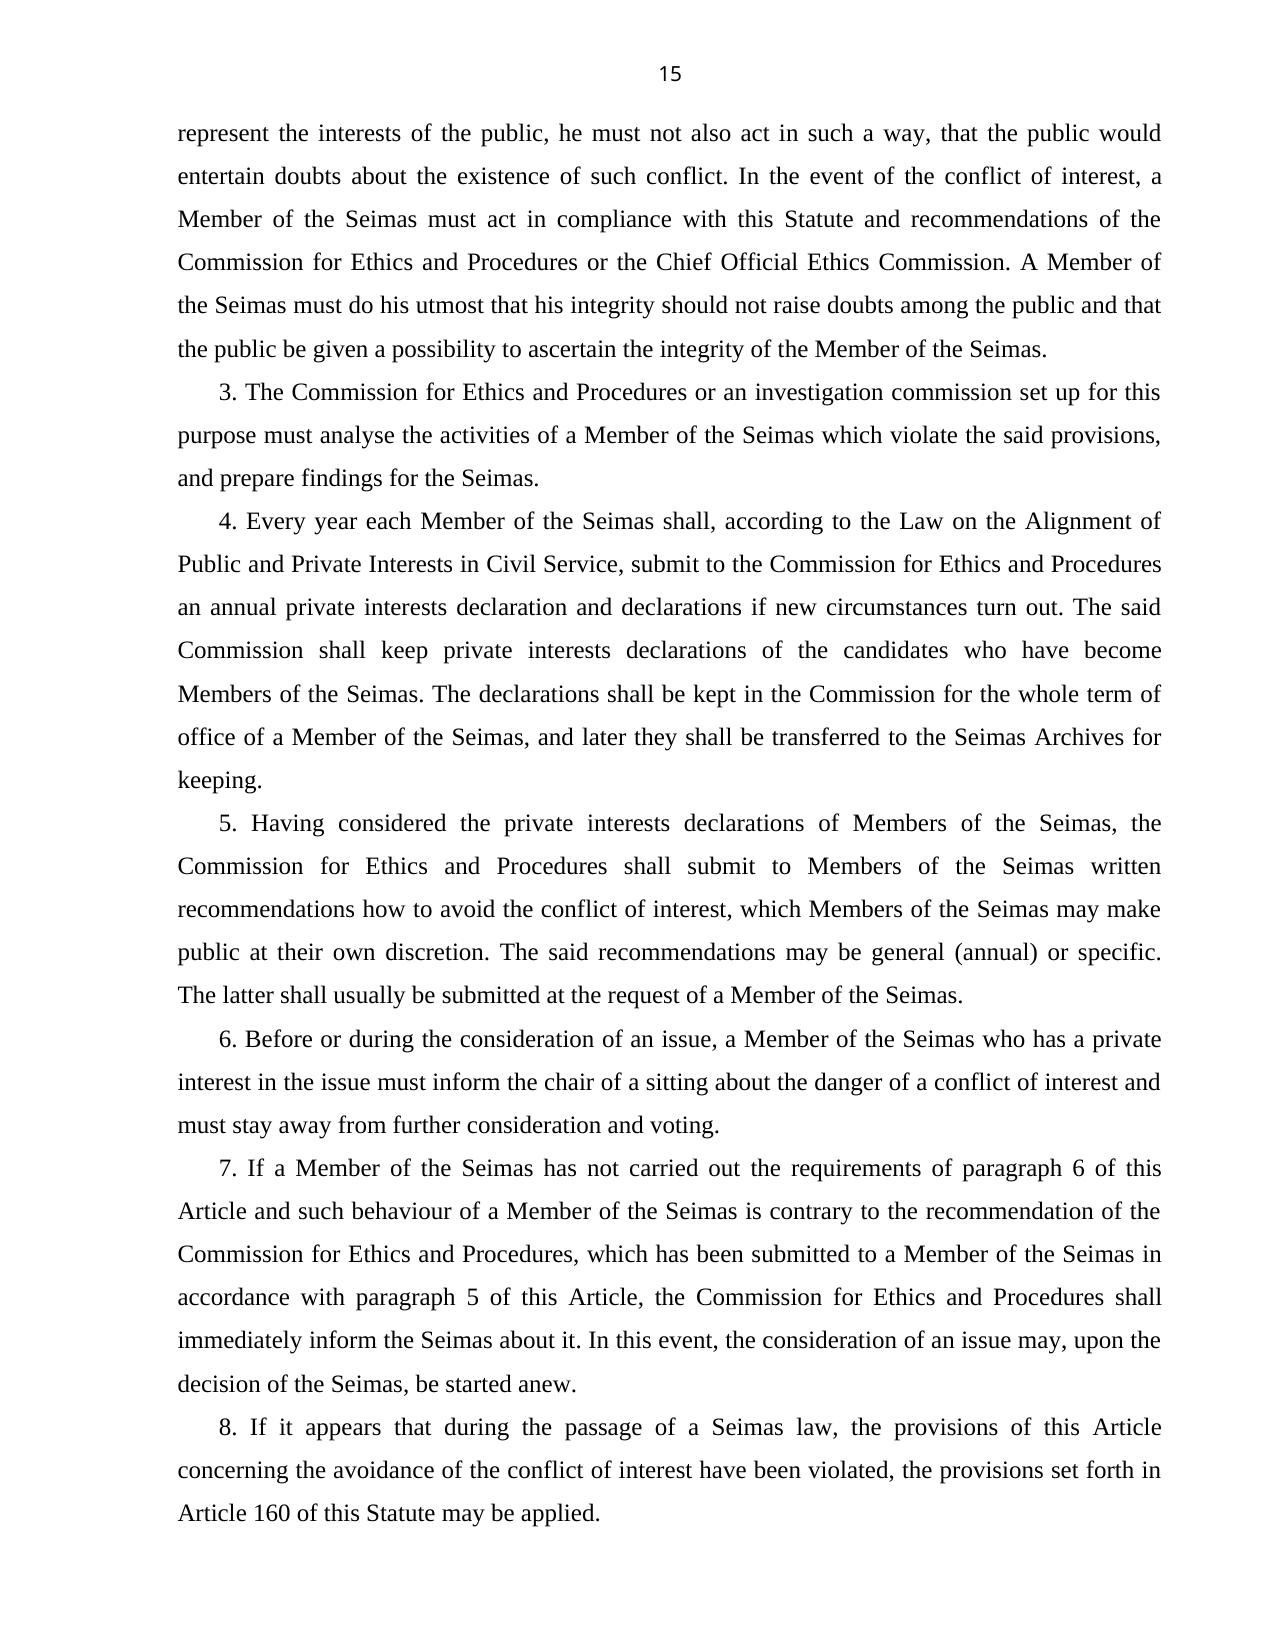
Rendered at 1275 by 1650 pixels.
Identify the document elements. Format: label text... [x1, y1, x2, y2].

text 8. If it appears that during the passage of a Seimas law, the provisions of this Article concerning the avoidance of the conflict of interest have been violated, the provisions set forth in Article 160 of this Statute may be applied. [177, 1412, 1163, 1527]
text 6. Before or during the consideration of an issue, a Member of the Seimas who has a private interest in the issue must inform the chair of a sitting about the danger of a conflict of interest and must stay away from further consideration and voting. [177, 1024, 1163, 1139]
text 4. Every year each Member of the Seimas shall, according to the Law on the Alignment of Public and Private Interests in Civil Service, submit to the Commission for Ethics and Procedures an annual private interests declaration and declarations if new circumstances turn out. The said Commission shall keep private interests declarations of the candidates who have become Members of the Seimas. The declarations shall be kept in the Commission for the whole term of office of a Member of the Seimas, and later they shall be transferred to the Seimas Archives for keeping. [177, 506, 1163, 794]
text represent the interests of the public, he must not also act in such a way, that the public would entertain doubts about the existence of such conflict. In the event of the conflict of interest, a Member of the Seimas must act in compliance with this Statute and recommendations of the Commission for Ethics and Procedures or the Chief Official Ethics Commission. A Member of the Seimas must do his utmost that his integrity should not raise doubts among the public and that the public be given a possibility to ascertain the integrity of the Member of the Seimas. [177, 118, 1163, 362]
text 3. The Commission for Ethics and Procedures or an investigation commission set up for this purpose must analyse the activities of a Member of the Seimas which violate the said provisions, and prepare findings for the Seimas. [177, 377, 1163, 492]
text 7. If a Member of the Seimas has not carried out the requirements of paragraph 6 of this Article and such behaviour of a Member of the Seimas is contrary to the recommendation of the Commission for Ethics and Procedures, which has been submitted to a Member of the Seimas in accordance with paragraph 5 of this Article, the Commission for Ethics and Procedures shall immediately inform the Seimas about it. In this event, the consideration of an issue may, upon the decision of the Seimas, be started anew. [177, 1153, 1163, 1397]
text 5. Having considered the private interests declarations of Members of the Seimas, the Commission for Ethics and Procedures shall submit to Members of the Seimas written recommendations how to avoid the conflict of interest, which Members of the Seimas may make public at their own discretion. The said recommendations may be general (annual) or specific. The latter shall usually be submitted at the request of a Member of the Seimas. [177, 808, 1163, 1009]
